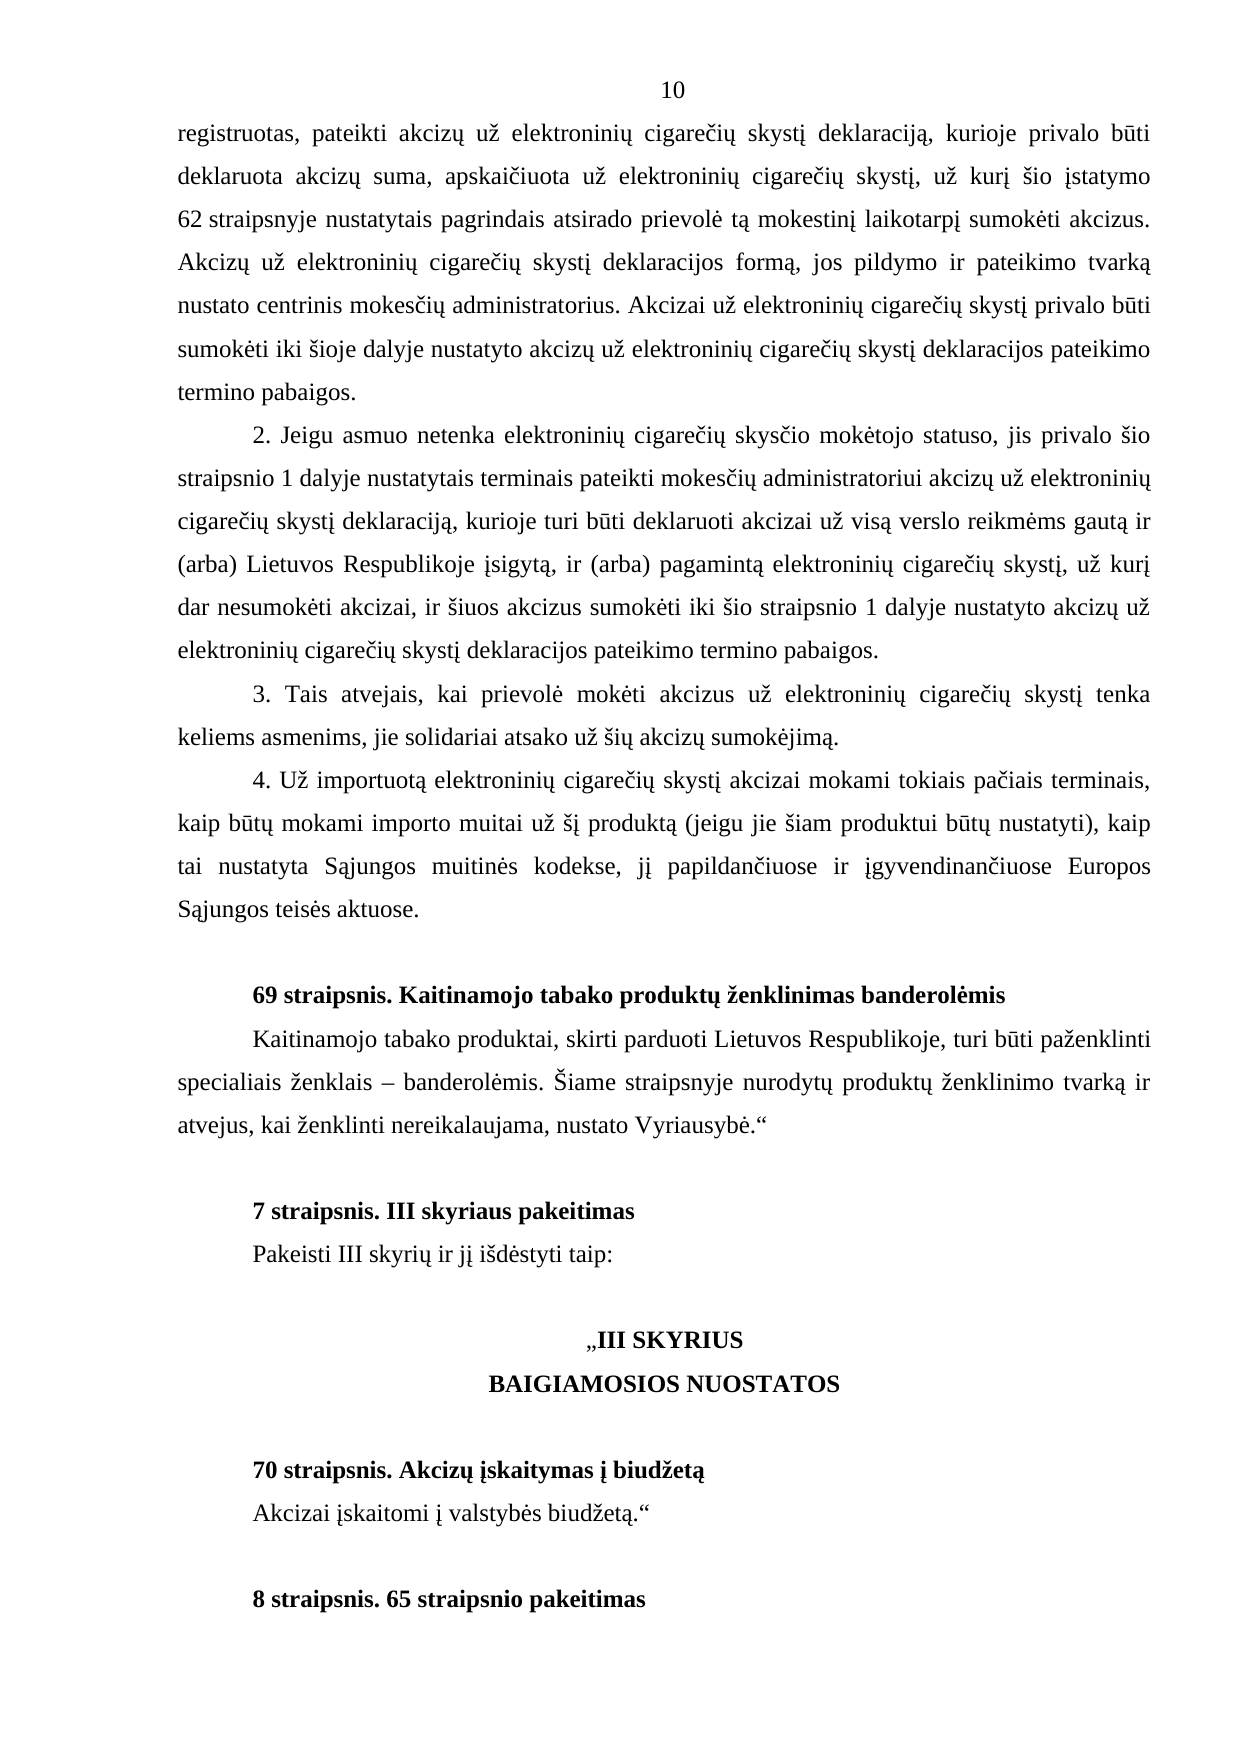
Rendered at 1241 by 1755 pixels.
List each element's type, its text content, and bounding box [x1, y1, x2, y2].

text Akcizai įskaitomi į valstybės biudžetą.“ [177, 1498, 1152, 1527]
text 2. Jeigu asmuo netenka elektroninių cigarečių skysčio mokėtojo statuso, jis privalo šio straipsnio 1 dalyje nustatytais terminais pateikti mokesčių administratoriui akcizų už elektroninių cigarečių skystį deklaraciją, kurioje turi būti deklaruoti akcizai už visą verslo reikmėms gautą ir (arba) Lietuvos Respublikoje įsigytą, ir (arba) pagamintą elektroninių cigarečių skystį, už kurį dar nesumokėti akcizai, ir šiuos akcizus sumokėti iki šio straipsnio 1 dalyje nustatyto akcizų už elektroninių cigarečių skystį deklaracijos pateikimo termino pabaigos. [177, 420, 1152, 664]
text Kaitinamojo tabako produktai, skirti parduoti Lietuvos Respublikoje, turi būti paženklinti specialiais ženklais – banderolėmis. Šiame straipsnyje nurodytų produktų ženklinimo tvarką ir atvejus, kai ženklinti nereikalaujama, nustato Vyriausybė.“ [177, 1024, 1152, 1139]
text registruotas, pateikti akcizų už elektroninių cigarečių skystį deklaraciją, kurioje privalo būti deklaruota akcizų suma, apskaičiuota už elektroninių cigarečių skystį, už kurį šio įstatymo 62 straipsnyje nustatytais pagrindais atsirado prievolė tą mokestinį laikotarpį sumokėti akcizus. Akcizų už elektroninių cigarečių skystį deklaracijos formą, jos pildymo ir pateikimo tvarką nustato centrinis mokesčių administratorius. Akcizai už elektroninių cigarečių skystį privalo būti sumokėti iki šioje dalyje nustatyto akcizų už elektroninių cigarečių skystį deklaracijos pateikimo termino pabaigos. [177, 118, 1152, 406]
text „III SKYRIUS [177, 1326, 1152, 1354]
text 4. Už importuotą elektroninių cigarečių skystį akcizai mokami tokiais pačiais terminais, kaip būtų mokami importo muitai už šį produktą (jeigu jie šiam produktui būtų nustatyti), kaip tai nustatyta Sąjungos muitinės kodekse, jį papildančiuose ir įgyvendinančiuose Europos Sąjungos teisės aktuose. [177, 765, 1152, 923]
text BAIGIAMOSIOS NUOSTATOS [177, 1369, 1152, 1397]
text 69 straipsnis. Kaitinamojo tabako produktų ženklinimas banderolėmis [177, 981, 1152, 1009]
text 8 straipsnis. 65 straipsnio pakeitimas [177, 1584, 1152, 1613]
text 70 straipsnis. Akcizų įskaitymas į biudžetą [177, 1455, 1152, 1484]
text Pakeisti III skyrių ir jį išdėstyti taip: [177, 1239, 1152, 1268]
text 7 straipsnis. III skyriaus pakeitimas [177, 1196, 1152, 1225]
text 3. Tais atvejais, kai prievolė mokėti akcizus už elektroninių cigarečių skystį tenka keliems asmenims, jie solidariai atsako už šių akcizų sumokėjimą. [177, 679, 1152, 751]
